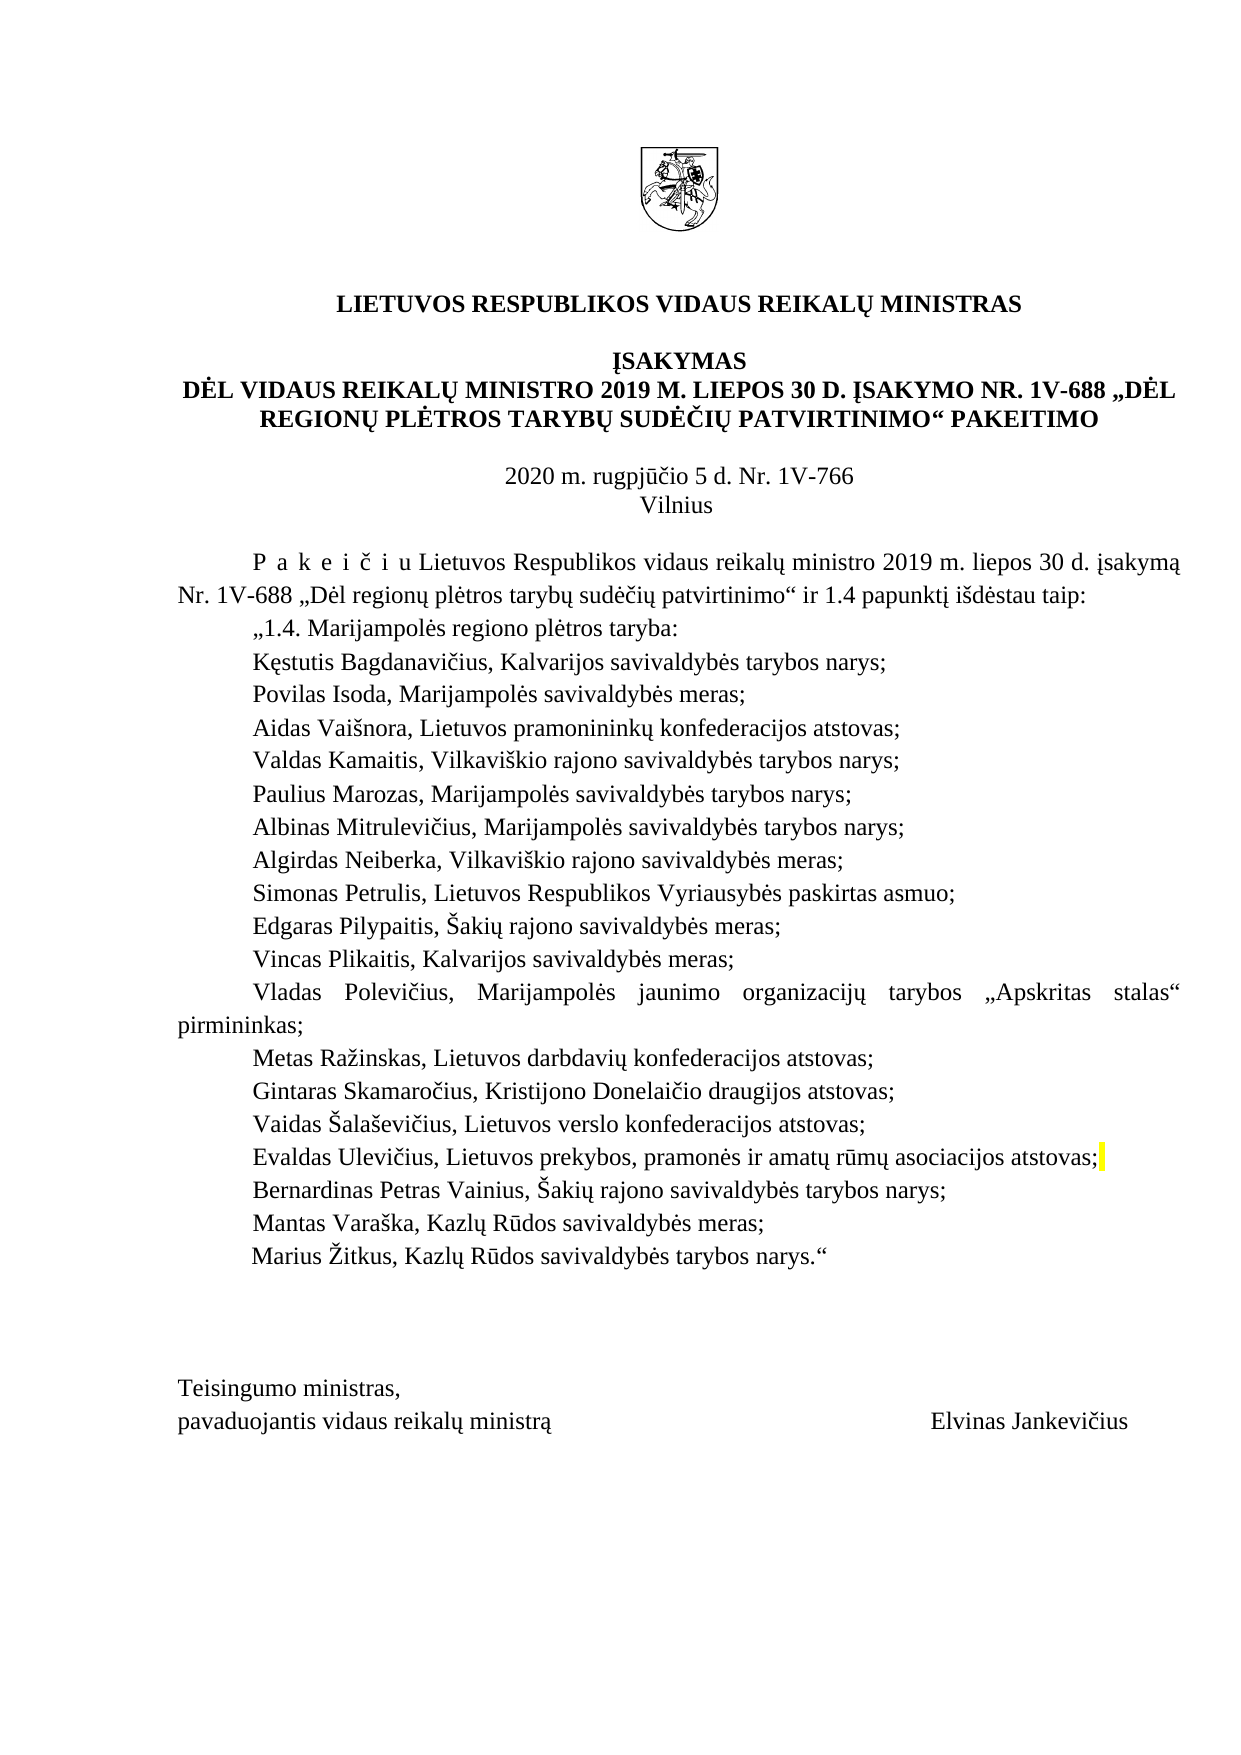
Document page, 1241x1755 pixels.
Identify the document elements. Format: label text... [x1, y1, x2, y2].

text Vaidas Šalaševičius, Lietuvos verslo konfederacijos atstovas; [177, 1109, 1181, 1138]
text Simonas Petrulis, Lietuvos Respublikos Vyriausybės paskirtas asmuo; [177, 878, 1181, 906]
text Aidas Vaišnora, Lietuvos pramonininkų konfederacijos atstovas; [177, 713, 1181, 741]
text Evaldas Ulevičius, Lietuvos prekybos, pramonės ir amatų rūmų asociacijos atstovas; [177, 1142, 1181, 1171]
text Edgaras Pilypaitis, Šakių rajono savivaldybės meras; [177, 911, 1181, 939]
text Valdas Kamaitis, Vilkaviškio rajono savivaldybės tarybos narys; [177, 746, 1181, 774]
text pavaduojantis vidaus reikalų ministrą Elvinas Jankevičius [177, 1406, 1181, 1435]
text Mantas Varaška, Kazlų Rūdos savivaldybės meras; [177, 1208, 1181, 1237]
text Vladas Polevičius, Marijampolės jaunimo organizacijų tarybos „Apskritas stalas“ pirmininkas; [177, 977, 1181, 1038]
text Vincas Plikaitis, Kalvarijos savivaldybės meras; [177, 944, 1181, 972]
text Gintaras Skamaročius, Kristijono Donelaičio draugijos atstovas; [177, 1076, 1181, 1104]
text ĮSAKYMAS [177, 346, 1181, 375]
text Metas Ražinskas, Lietuvos darbdavių konfederacijos atstovas; [177, 1043, 1181, 1072]
text Povilas Isoda, Marijampolės savivaldybės meras; [177, 679, 1181, 708]
text LIETUVOS RESPUBLIKOS VIDAUS REIKALŲ MINISTRAS [177, 289, 1181, 317]
text Algirdas Neiberka, Vilkaviškio rajono savivaldybės meras; [177, 845, 1181, 873]
text Bernardinas Petras Vainius, Šakių rajono savivaldybės tarybos narys; [177, 1175, 1181, 1204]
text Paulius Marozas, Marijampolės savivaldybės tarybos narys; [177, 779, 1181, 807]
text DĖL VIDAUS REIKALŲ MINISTRO 2019 m. liepos 30 d. įsakymo Nr. 1V-688 „Dėl regionų plėtros tarybų sudėčių patvirtinimo“ PAKEITIMO [177, 375, 1181, 432]
text „1.4. Marijampolės regiono plėtros taryba: [177, 613, 1181, 642]
text Teisingumo ministras, [177, 1373, 1181, 1402]
text Marius Žitkus, Kazlų Rūdos savivaldybės tarybos narys.“ [177, 1241, 1181, 1270]
text Pakeičiu Lietuvos Respublikos vidaus reikalų ministro 2019 m. liepos 30 d. įsakymą Nr. 1V-688 „Dėl regionų plėtros tarybų sudėčių patvirtinimo“ ir 1.4 papunktį išdėstau taip: [177, 547, 1181, 609]
text 2020 m. rugpjūčio 5 d. Nr. 1V-766 [177, 461, 1181, 490]
text Kęstutis Bagdanavičius, Kalvarijos savivaldybės tarybos narys; [177, 647, 1181, 675]
text Vilnius [177, 490, 1181, 519]
text Albinas Mitrulevičius, Marijampolės savivaldybės tarybos narys; [177, 812, 1181, 840]
